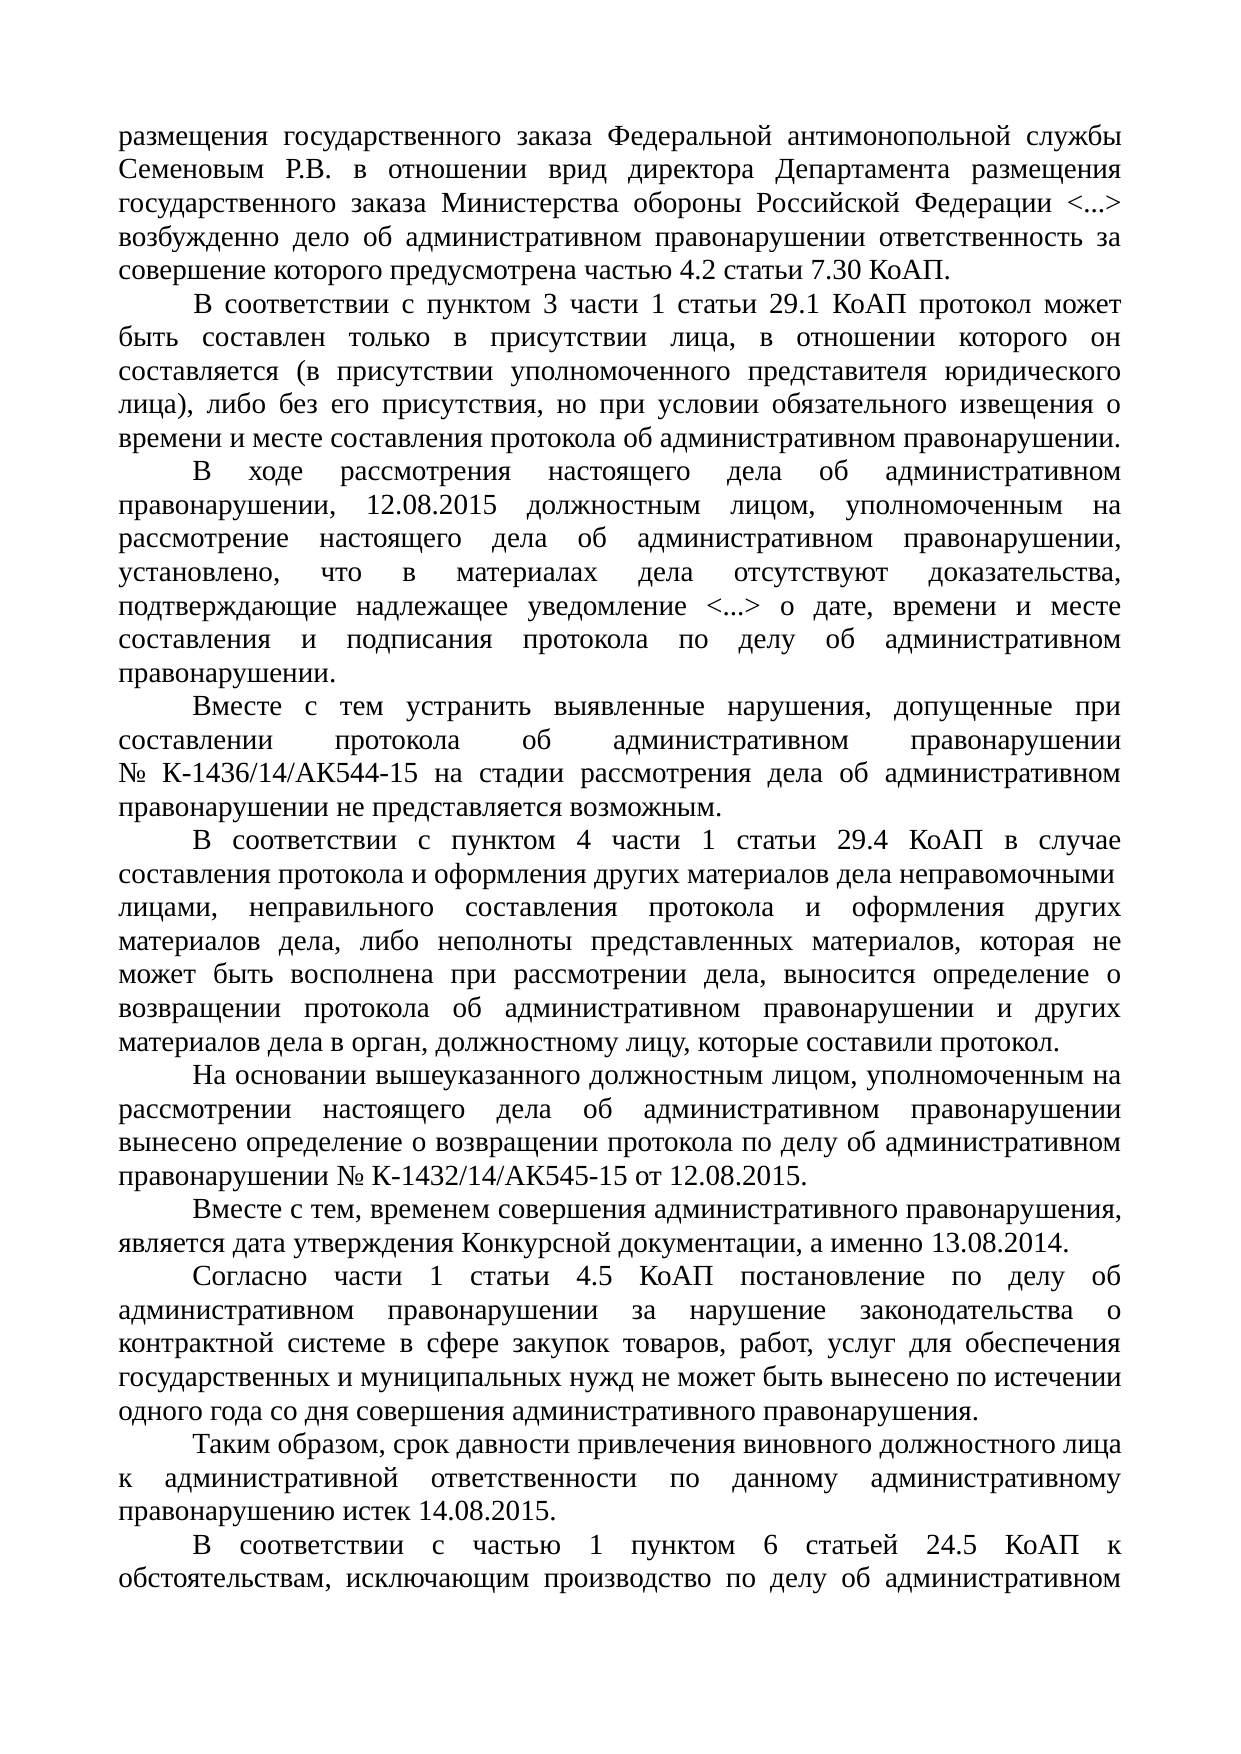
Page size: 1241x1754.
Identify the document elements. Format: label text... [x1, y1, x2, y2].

text Вместе с тем, временем совершения административного правонарушения, является дата утверждения Конкурсной документации, а именно 13.08.2014. [118, 1191, 1122, 1258]
text размещения государственного заказа Федеральной антимонопольной службы Семеновым Р.В. в отношении врид директора Департамента размещения государственного заказа Министерства обороны Российской Федерации <...> возбужденно дело об административном правонарушении ответственность за совершение которого предусмотрена частью 4.2 статьи 7.30 КоАП. [118, 118, 1122, 286]
text В ходе рассмотрения настоящего дела об административном правонарушении, 12.08.2015 должностным лицом, уполномоченным на рассмотрение настоящего дела об административном правонарушении, установлено, что в материалах дела отсутствуют доказательства, подтверждающие надлежащее уведомление <...> о дате, времени и месте составления и подписания протокола по делу об административном правонарушении. [118, 453, 1122, 688]
text лицами, неправильного составления протокола и оформления других материалов дела, либо неполноты представленных материалов, которая не может быть восполнена при рассмотрении дела, выносится определение о возвращении протокола об административном правонарушении и других материалов дела в орган, должностному лицу, которые составили протокол. [118, 889, 1122, 1057]
text В соответствии с частью 1 пунктом 6 статьей 24.5 КоАП к обстоятельствам, исключающим производство по делу об административном [118, 1527, 1122, 1594]
text Таким образом, срок давности привлечения виновного должностного лица к административной ответственности по данному административному правонарушению истек 14.08.2015. [118, 1426, 1122, 1527]
text В соответствии с пунктом 3 части 1 статьи 29.1 КоАП протокол может быть составлен только в присутствии лица, в отношении которого он составляется (в присутствии уполномоченного представителя юридического лица), либо без его присутствия, но при условии обязательного извещения о времени и месте составления протокола об административном правонарушении. [118, 286, 1122, 453]
text В соответствии с пунктом 4 части 1 статьи 29.4 КоАП в случае составления протокола и оформления других материалов дела неправомочными [118, 822, 1122, 889]
text На основании вышеуказанного должностным лицом, уполномоченным на рассмотрении настоящего дела об административном правонарушении вынесено определение о возвращении протокола по делу об административном правонарушении № К-1432/14/АК545-15 от 12.08.2015. [118, 1057, 1122, 1191]
text Вместе с тем устранить выявленные нарушения, допущенные при составлении протокола об административном правонарушении № К-1436/14/АК544-15 на стадии рассмотрения дела об административном правонарушении не представляется возможным. [118, 688, 1122, 822]
text Согласно части 1 статьи 4.5 КоАП постановление по делу об административном правонарушении за нарушение законодательства о контрактной системе в сфере закупок товаров, работ, услуг для обеспечения государственных и муниципальных нужд не может быть вынесено по истечении одного года со дня совершения административного правонарушения. [118, 1258, 1122, 1426]
